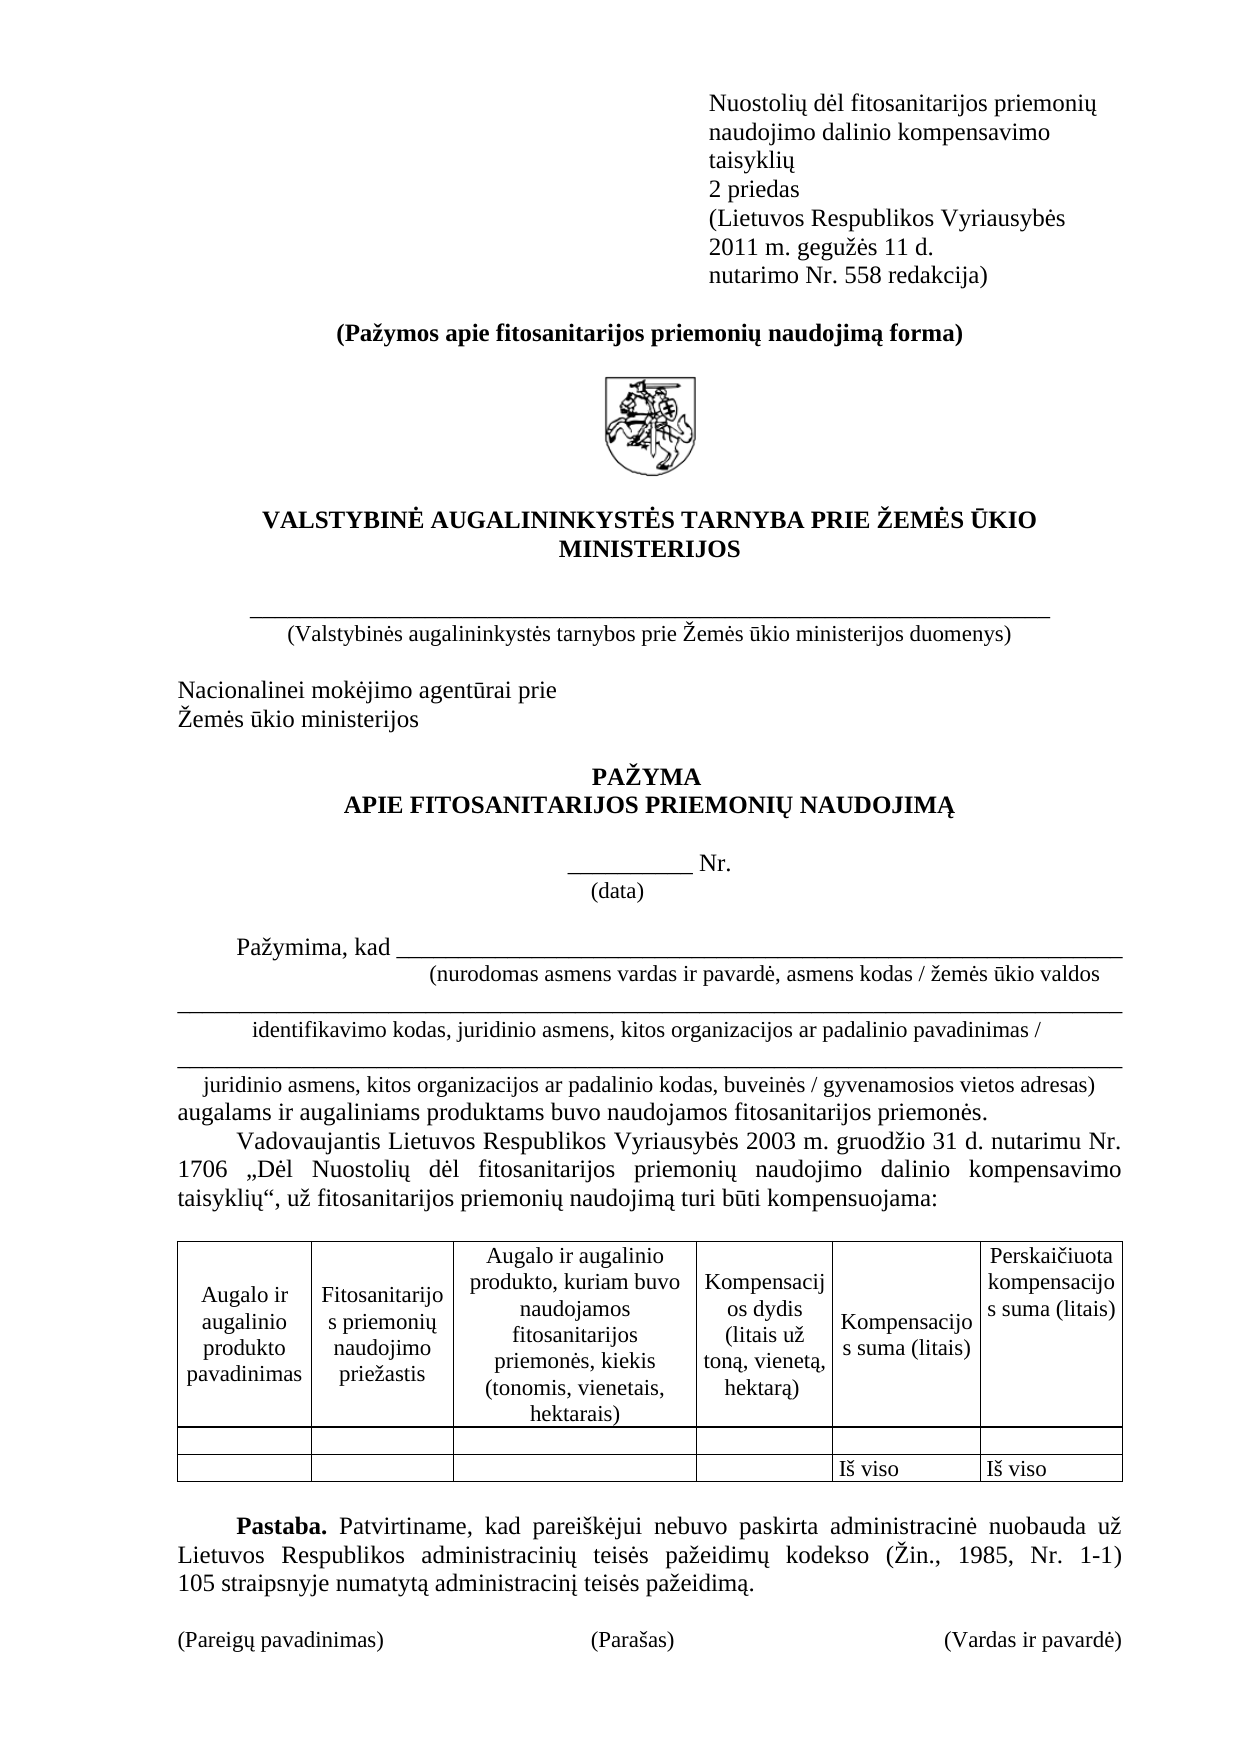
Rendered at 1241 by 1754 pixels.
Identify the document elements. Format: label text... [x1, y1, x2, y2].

table_cell [178, 1455, 311, 1481]
text augalams ir augaliniams produktams buvo naudojamos fitosanitarijos priemonės. [177, 1097, 1122, 1126]
text nutarimo Nr. 558 redakcija) [177, 260, 1122, 289]
text (data) [591, 877, 1122, 903]
text PAŽYMA APIE FITOSANITARIJOS PRIEMONIŲ NAUDOJIMĄ [177, 762, 1122, 819]
text VALSTYBINĖ AUGALININKYSTĖS TARNYBA PRIE ŽEMĖS ŪKIO MINISTERIJOS [177, 505, 1122, 563]
text 2011 m. gegužės 11 d. [177, 232, 1122, 260]
text Nacionalinei mokėjimo agentūrai prie [177, 675, 1122, 704]
table_cell Iš viso [981, 1455, 1122, 1481]
table_cell [697, 1455, 832, 1481]
table_cell [312, 1455, 453, 1481]
text 2 priedas [177, 174, 1122, 203]
table_cell [312, 1428, 453, 1454]
text juridinio asmens, kitos organizacijos ar padalinio kodas, buveinės / gyvenamosios vietos adresas) [177, 1071, 1122, 1097]
table_header Augalo ir augalinio produkto, kuriam buvo naudojamos fitosanitarijos priemonės, kiekis (tonomis, vienetais, hektarais) [454, 1242, 696, 1426]
table_cell [178, 1428, 311, 1454]
text Nuostolių dėl fitosanitarijos priemonių [177, 88, 1122, 117]
text identifikavimo kodas, juridinio asmens, kitos organizacijos ar padalinio pavadinimas / [177, 1016, 1122, 1042]
text (Pareigų pavadinimas) (Parašas) (Vardas ir pavardė) [177, 1626, 1122, 1652]
text ________________________________________________________________ [177, 592, 1122, 620]
table_cell [833, 1428, 980, 1454]
text (Pažymos apie fitosanitarijos priemonių naudojimą forma) [177, 318, 1122, 347]
table_cell [981, 1428, 1122, 1454]
table_header Perskaičiuota kompensacijos suma (litais) [981, 1242, 1122, 1426]
text Pažymima, kad [177, 932, 1122, 961]
text Vadovaujantis Lietuvos Respublikos Vyriausybės 2003 m. gruodžio 31 d. nutarimu Nr. 1706 „Dėl Nuostolių dėl fitosanitarijos priemonių naudojimo dalinio kompensavimo taisyklių“, už fitosanitarijos priemonių naudojimą turi būti kompensuojama: [177, 1126, 1122, 1212]
table_cell [454, 1455, 696, 1481]
table_cell [454, 1428, 696, 1454]
text (nurodomas asmens vardas ir pavardė, asmens kodas / žemės ūkio valdos [413, 961, 1122, 987]
table_cell [697, 1428, 832, 1454]
text Pastaba. Patvirtiname, kad pareiškėjui nebuvo paskirta administracinė nuobauda už Lietuvos Respublikos administracinių teisės pažeidimų kodekso (Žin., 1985, Nr. 1-1) 105 straipsnyje numatytą administracinį teisės pažeidimą. [177, 1511, 1122, 1597]
text (Lietuvos Respublikos Vyriausybės [177, 203, 1122, 232]
table_header Augalo ir augalinio produkto pavadinimas [178, 1242, 311, 1426]
table_header Kompensacijos dydis (litais už toną, vienetą, hektarą) [697, 1242, 832, 1426]
text (Valstybinės augalininkystės tarnybos prie Žemės ūkio ministerijos duomenys) [177, 620, 1122, 647]
text _ [177, 1042, 1122, 1067]
text naudojimo dalinio kompensavimo [177, 117, 1122, 145]
table_header Kompensacijos suma (litais) [833, 1242, 980, 1426]
table_cell Iš viso [833, 1455, 980, 1481]
text taisyklių [177, 145, 1122, 174]
text Žemės ūkio ministerijos [177, 704, 1122, 733]
table_header Fitosanitarijos priemonių naudojimo priežastis [312, 1242, 453, 1426]
text _ [177, 987, 1122, 1012]
text __________ Nr. [177, 848, 1122, 877]
